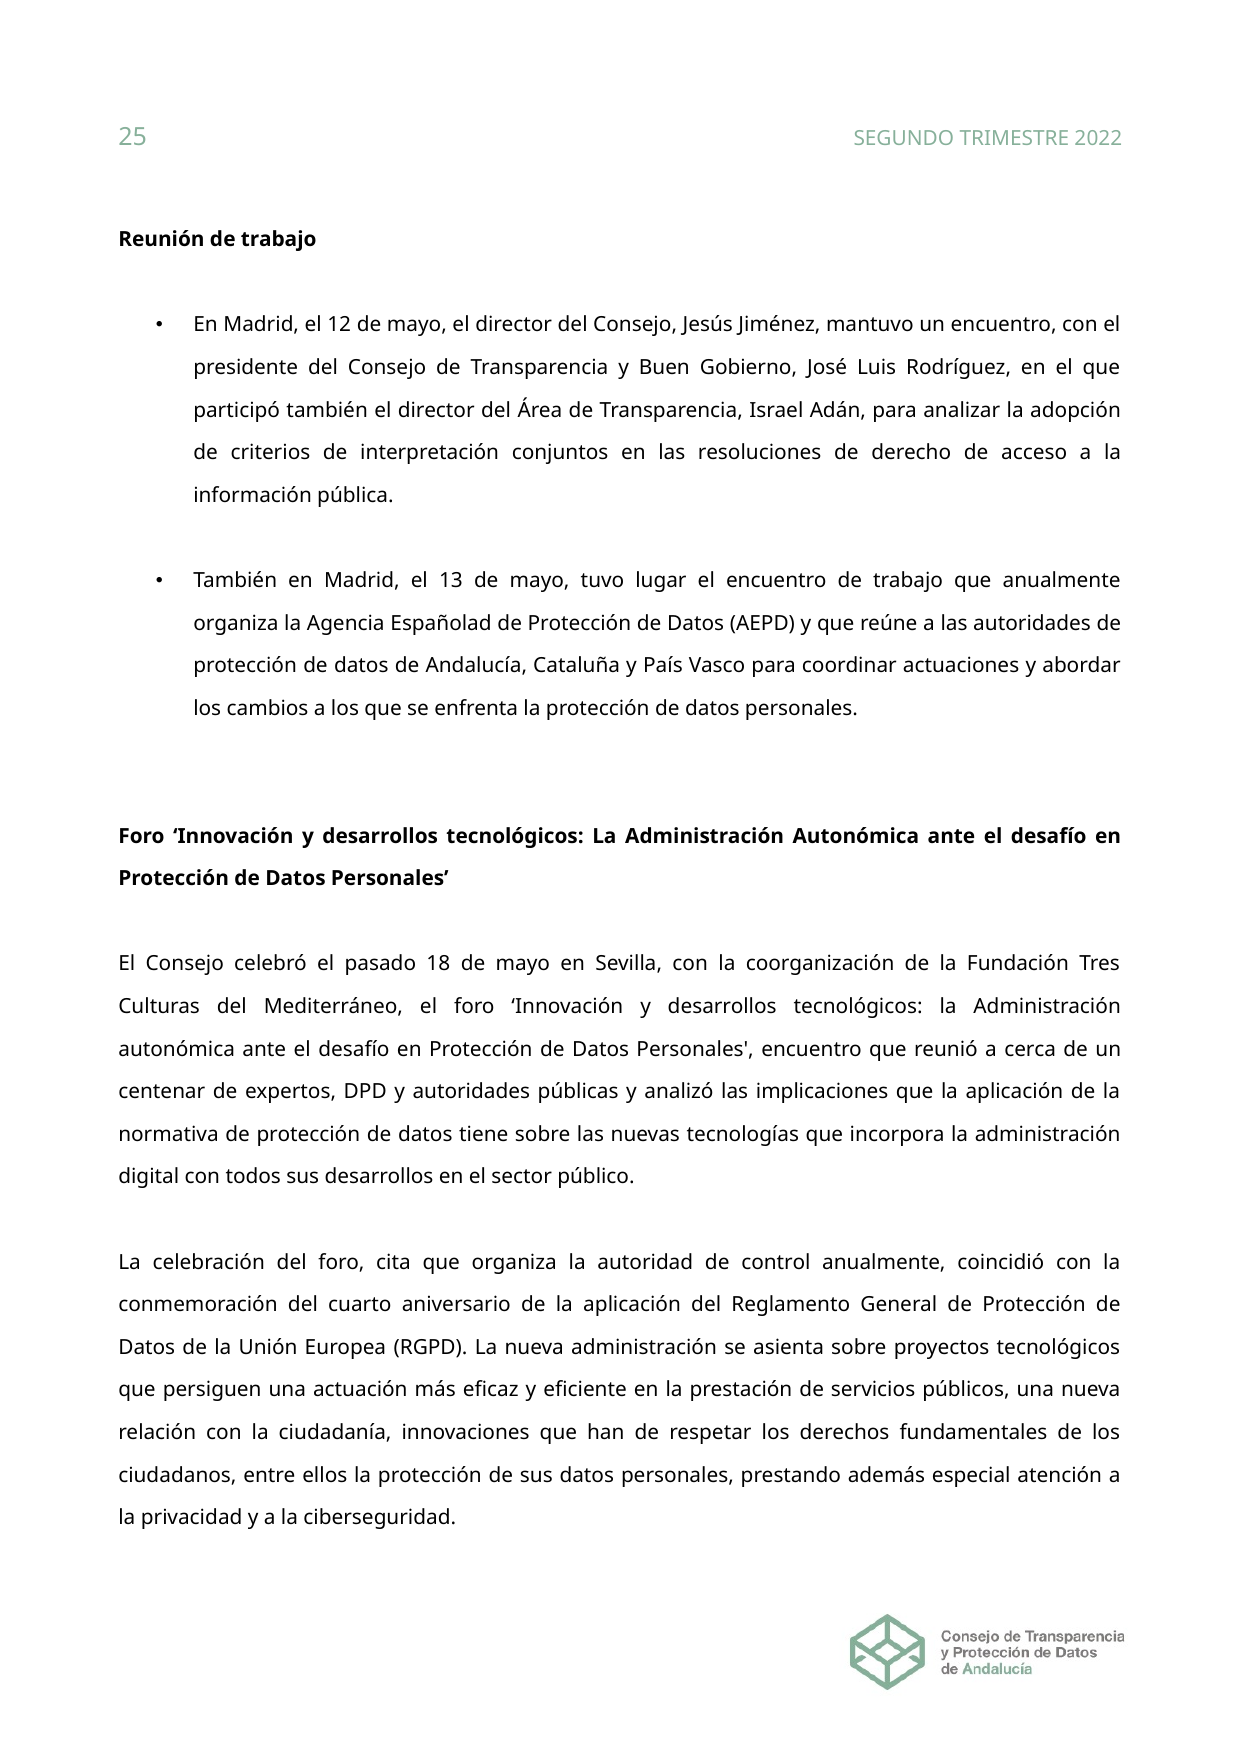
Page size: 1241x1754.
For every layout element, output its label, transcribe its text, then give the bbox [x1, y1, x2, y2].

text Foro ‘Innovación y desarrollos tecnológicos: La Administración Autonómica ante el desafío en Protección de Datos Personales’ [118, 821, 1122, 892]
picture [838, 1599, 1142, 1712]
list En Madrid, el 12 de mayo, el director del Consejo, Jesús Jiménez, mantuvo un encuentro, con el presidente del Consejo de Transparencia y Buen Gobierno, José Luis Rodríguez, en el que participó también el director del Área de Transparencia, Israel Adán, para analizar la adopción de criterios de interpretación conjuntos en las resoluciones de derecho de acceso a la información pública. [156, 309, 1122, 508]
text La celebración del foro, cita que organiza la autoridad de control anualmente, coincidió con la conmemoración del cuarto aniversario de la aplicación del Reglamento General de Protección de Datos de la Unión Europea (RGPD). La nueva administración se asienta sobre proyectos tecnológicos que persiguen una actuación más eficaz y eficiente en la prestación de servicios públicos, una nueva relación con la ciudadanía, innovaciones que han de respetar los derechos fundamentales de los ciudadanos, entre ellos la protección de sus datos personales, prestando además especial atención a la privacidad y a la ciberseguridad. [118, 1247, 1122, 1531]
list También en Madrid, el 13 de mayo, tuvo lugar el encuentro de trabajo que anualmente organiza la Agencia Españolad de Protección de Datos (AEPD) y que reúne a las autoridades de protección de datos de Andalucía, Cataluña y País Vasco para coordinar actuaciones y abordar los cambios a los que se enfrenta la protección de datos personales. [156, 565, 1122, 721]
text El Consejo celebró el pasado 18 de mayo en Sevilla, con la coorganización de la Fundación Tres Culturas del Mediterráneo, el foro ‘Innovación y desarrollos tecnológicos: la Administración autonómica ante el desafío en Protección de Datos Personales', encuentro que reunió a cerca de un centenar de expertos, DPD y autoridades públicas y analizó las implicaciones que la aplicación de la normativa de protección de datos tiene sobre las nuevas tecnologías que incorpora la administración digital con todos sus desarrollos en el sector público. [118, 948, 1122, 1190]
text Reunión de trabajo [118, 224, 1122, 253]
